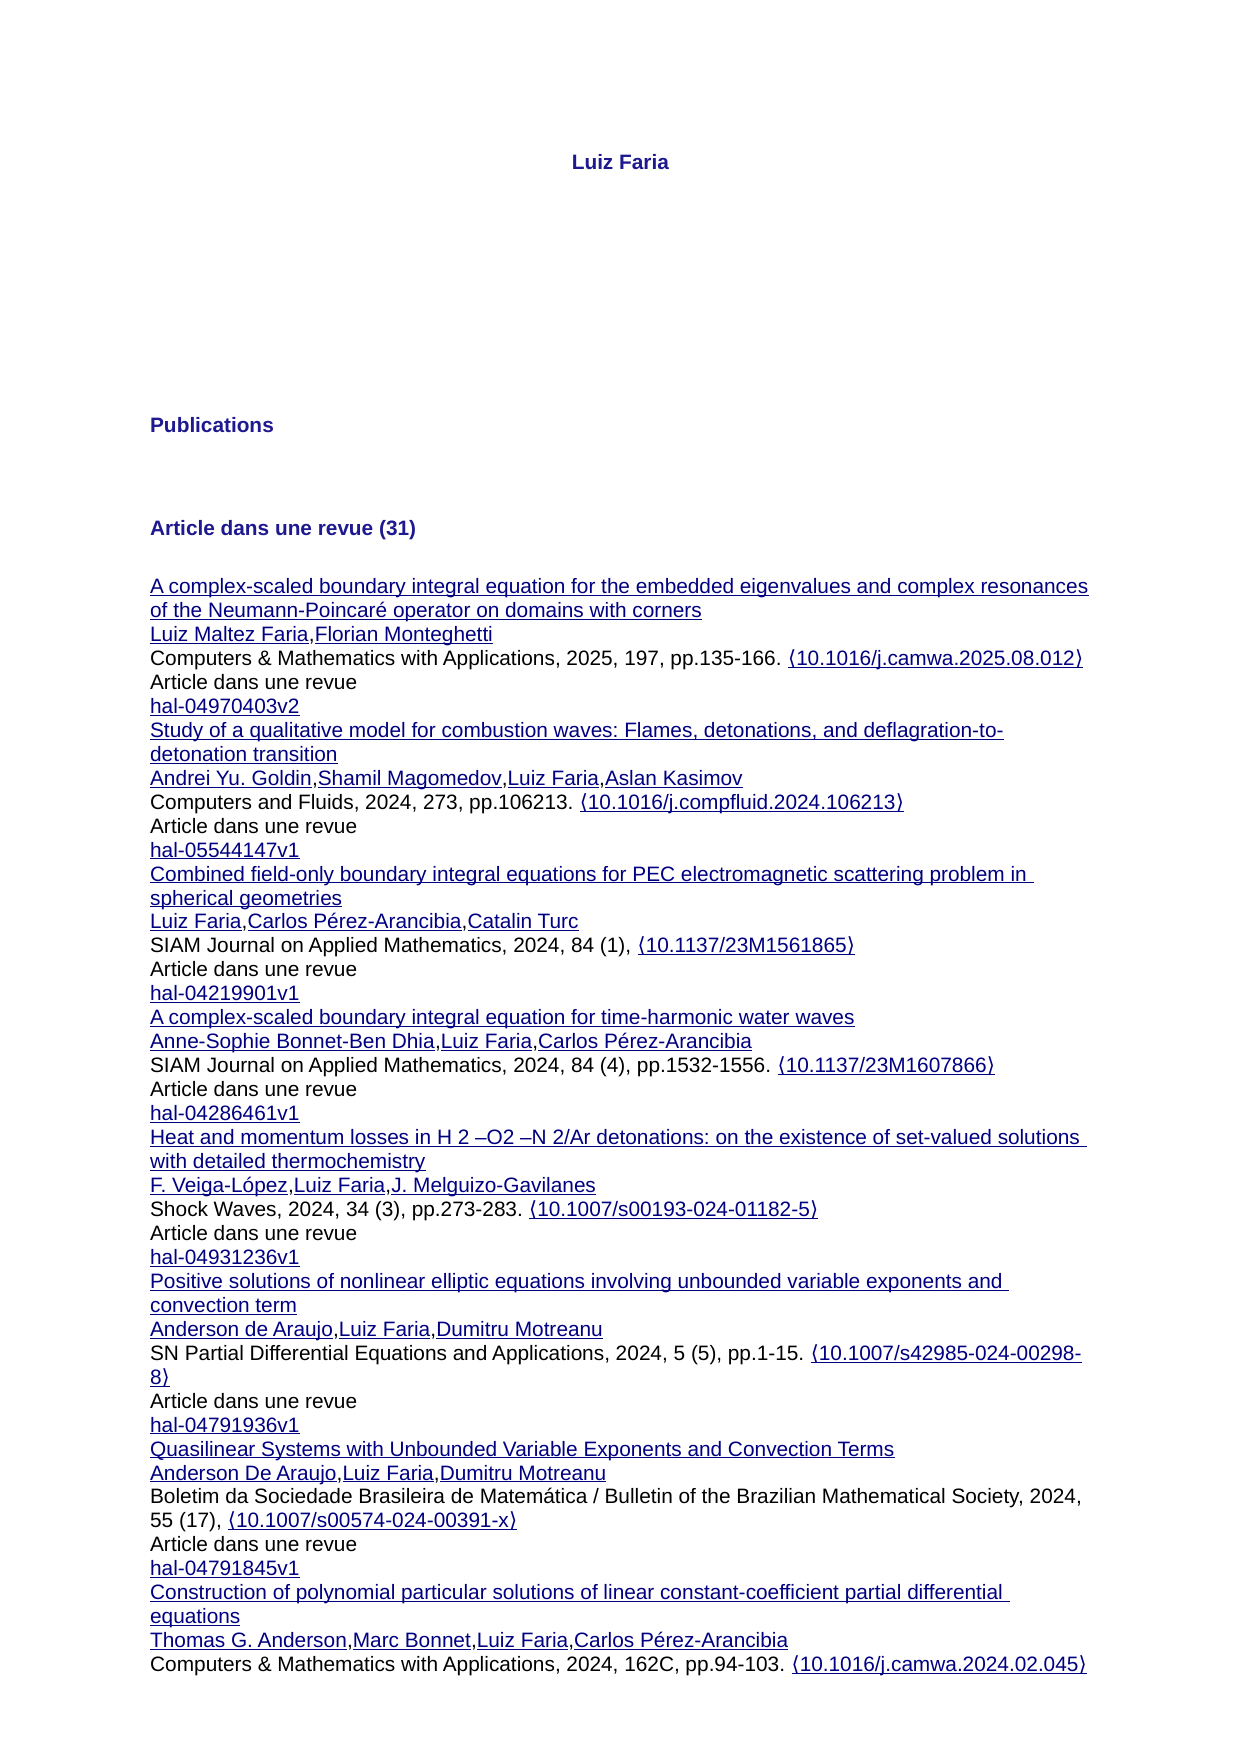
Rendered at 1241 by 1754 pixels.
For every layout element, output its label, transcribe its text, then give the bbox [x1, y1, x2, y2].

table_cell Quasilinear Systems with Unbounded Variable Exponents and Convection Terms Anderson De Araujo,Luiz Faria,Dumitru Motreanu Boletim da Sociedade Brasileira de Matemática / Bulletin of the Brazilian Mathematical Society, 2024, 55 (17), ⟨10.1007/s00574-024-00391-x⟩ Article dans une revue hal-04791845v1 [150, 1436, 1090, 1580]
table_cell Study of a qualitative model for combustion waves: Flames, detonations, and deflagration-to-detonation transition Andrei Yu. Goldin,Shamil Magomedov,Luiz Faria,Aslan Kasimov Computers and Fluids, 2024, 273, pp.106213. ⟨10.1016/j.compfluid.2024.106213⟩ Article dans une revue hal-05544147v1 [150, 718, 1090, 861]
table_cell Combined field-only boundary integral equations for PEC electromagnetic scattering problem in spherical geometries Luiz Faria,Carlos Pérez-Arancibia,Catalin Turc SIAM Journal on Applied Mathematics, 2024, 84 (1), ⟨10.1137/23M1561865⟩ Article dans une revue hal-04219901v1 [150, 861, 1090, 1005]
table_cell Positive solutions of nonlinear elliptic equations involving unbounded variable exponents and convection term Anderson de Araujo,Luiz Faria,Dumitru Motreanu SN Partial Differential Equations and Applications, 2024, 5 (5), pp.1-15. ⟨10.1007/s42985-024-00298-8⟩ Article dans une revue hal-04791936v1 [150, 1269, 1090, 1436]
table_cell Heat and momentum losses in H 2 –O2 –N 2/Ar detonations: on the existence of set-valued solutions with detailed thermochemistry F. Veiga-López,Luiz Faria,J. Melguizo-Gavilanes Shock Waves, 2024, 34 (3), pp.273-283. ⟨10.1007/s00193-024-01182-5⟩ Article dans une revue hal-04931236v1 [150, 1125, 1090, 1269]
subtitle Article dans une revue (31) [150, 516, 1090, 539]
table_cell A complex-scaled boundary integral equation for time-harmonic water waves Anne-Sophie Bonnet-Ben Dhia,Luiz Faria,Carlos Pérez‐Arancibia SIAM Journal on Applied Mathematics, 2024, 84 (4), pp.1532-1556. ⟨10.1137/23M1607866⟩ Article dans une revue hal-04286461v1 [150, 1005, 1090, 1125]
table_header A complex-scaled boundary integral equation for the embedded eigenvalues and complex resonances of the Neumann-Poincaré operator on domains with corners Luiz Maltez Faria,Florian Monteghetti Computers & Mathematics with Applications, 2025, 197, pp.135-166. ⟨10.1016/j.camwa.2025.08.012⟩ Article dans une revue hal-04970403v2 [150, 574, 1090, 718]
table_cell Construction of polynomial particular solutions of linear constant-coefficient partial differential equations Thomas G. Anderson,Marc Bonnet,Luiz Faria,Carlos Pérez-Arancibia Computers & Mathematics with Applications, 2024, 162C, pp.94-103. ⟨10.1016/j.camwa.2024.02.045⟩ [150, 1580, 1090, 1676]
subtitle Luiz Faria [150, 150, 1090, 174]
subtitle Publications [150, 412, 1090, 436]
